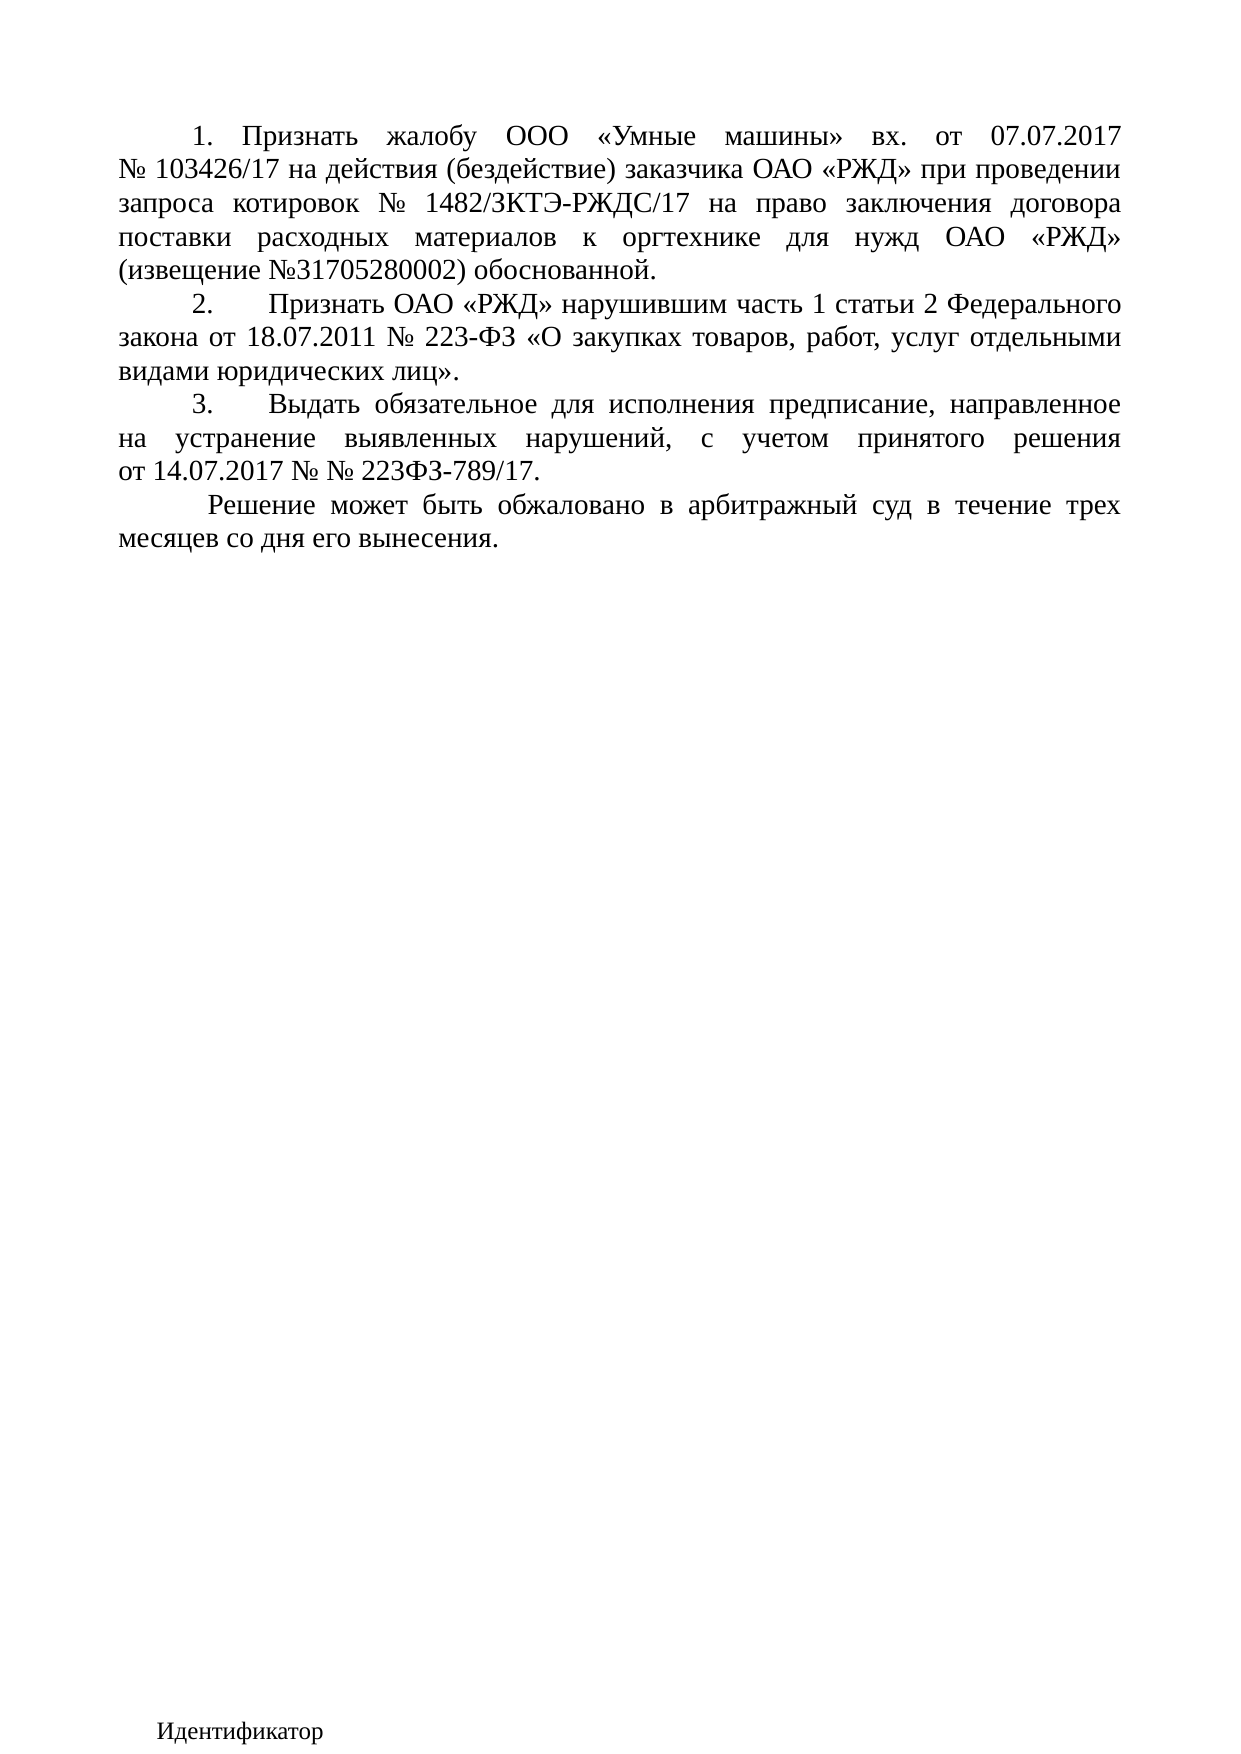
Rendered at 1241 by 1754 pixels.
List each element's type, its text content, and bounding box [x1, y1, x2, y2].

text Решение может быть обжаловано в арбитражный суд в течение трех месяцев со дня его вынесения. [118, 487, 1122, 554]
list Признать ОАО «РЖД» нарушившим часть 1 статьи 2 Федерального закона от 18.07.2011 № 223-ФЗ «О закупках товаров, работ, услуг отдельными видами юридических лиц». [118, 286, 1122, 386]
list Выдать обязательное для исполнения предписание, направленное на устранение выявленных нарушений, с учетом принятого решения от 14.07.2017 № № 223ФЗ-789/17. [118, 386, 1122, 487]
text 1. Признать жалобу ООО «Умные машины» вх. от 07.07.2017 № 103426/17 на действия (бездействие) заказчика ОАО «РЖД» при проведении запроса котировок № 1482/ЗКТЭ-РЖДС/17 на право заключения договора поставки расходных материалов к оргтехнике для нужд ОАО «РЖД» (извещение №31705280002) обоснованной. [118, 118, 1122, 286]
